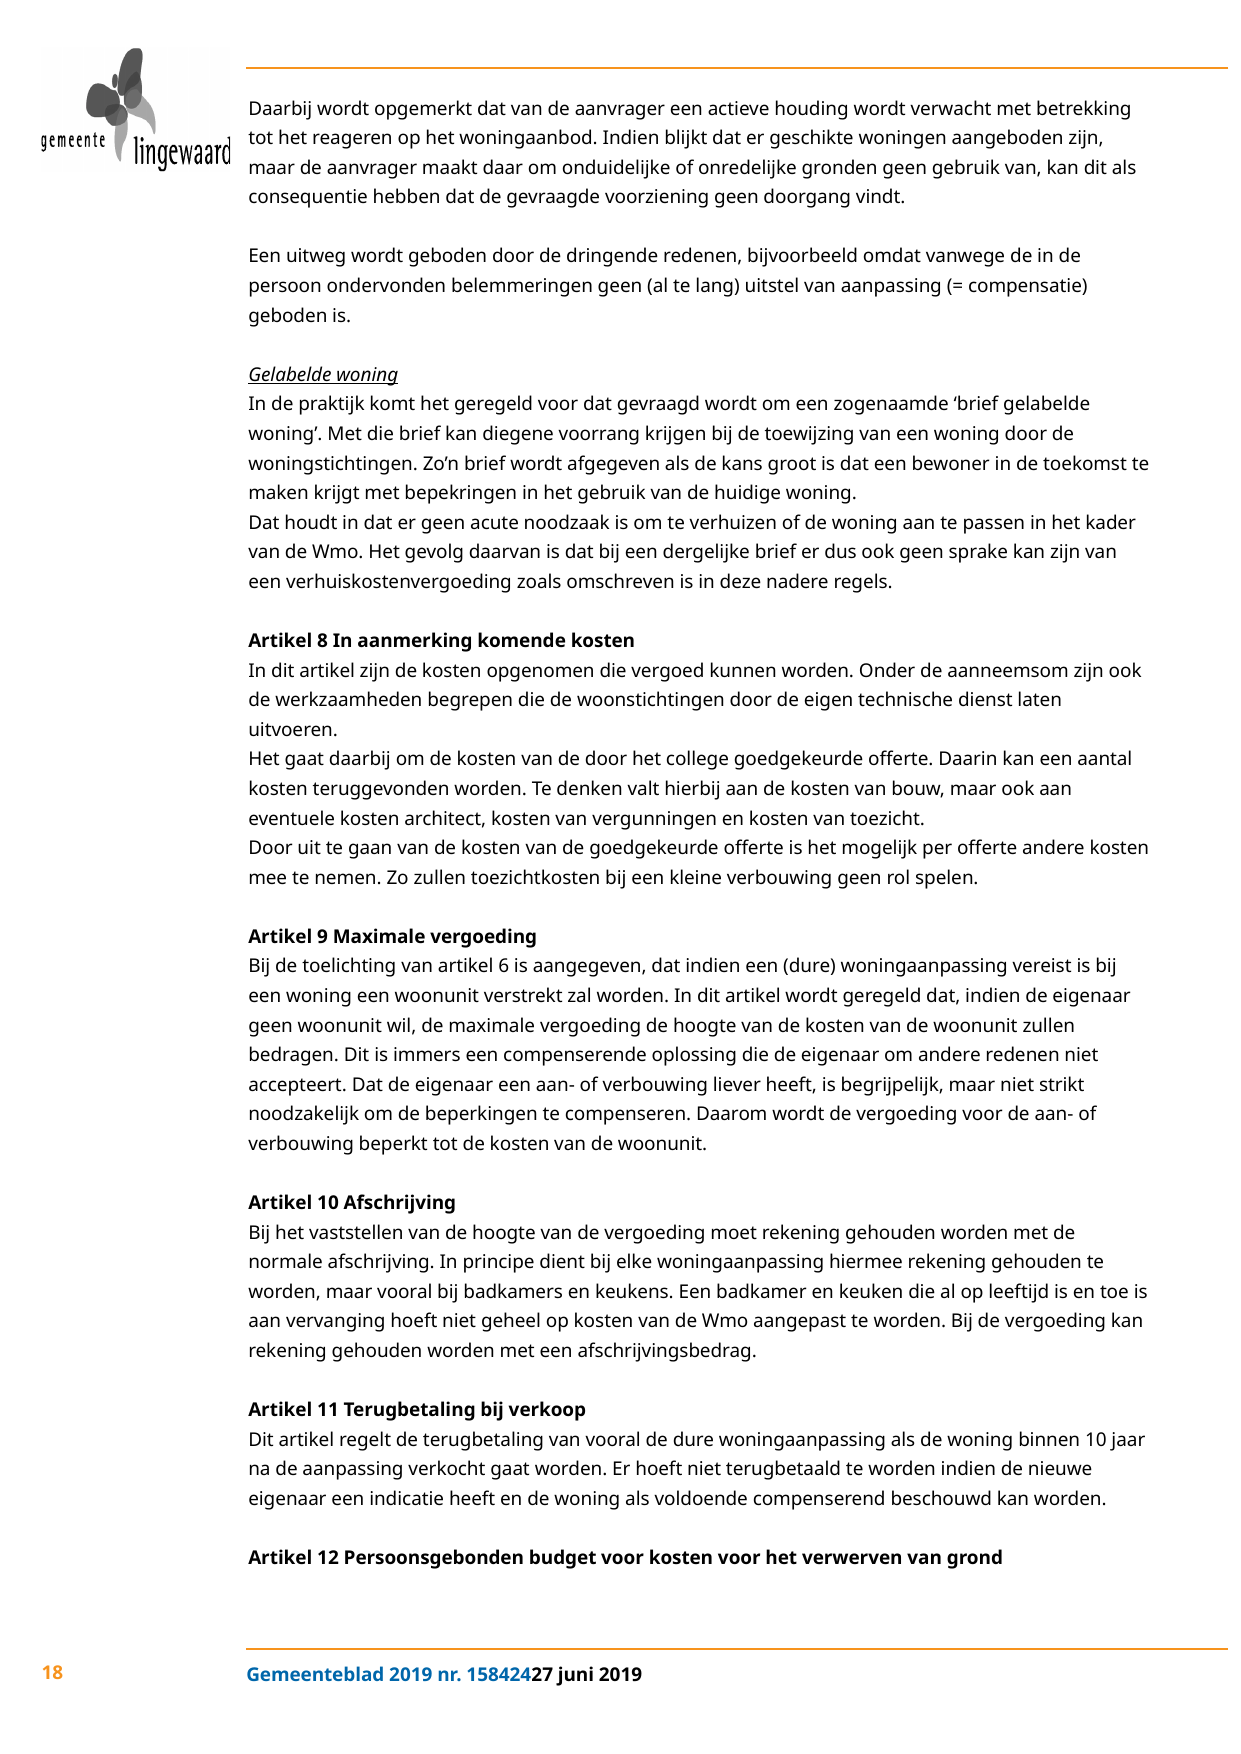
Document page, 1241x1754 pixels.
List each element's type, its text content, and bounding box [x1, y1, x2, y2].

text Artikel 12 Persoonsgebonden budget voor kosten voor het verwerven van grond [248, 1544, 1152, 1570]
text Bij de toelichting van artikel 6 is aangegeven, dat indien een (dure) woningaanpassing vereist is bij een woning een woonunit verstrekt zal worden. In dit artikel wordt geregeld dat, indien de eigenaar geen woonunit wil, de maximale vergoeding de hoogte van de kosten van de woonunit zullen bedragen. Dit is immers een compenserende oplossing die de eigenaar om andere redenen niet accepteert. Dat de eigenaar een aan- of verbouwing liever heeft, is begrijpelijk, maar niet strikt noodzakelijk om de beperkingen te compenseren. Daarom wordt de vergoeding voor de aan- of verbouwing beperkt tot de kosten van de woonunit. [248, 953, 1152, 1156]
text Dit artikel regelt de terugbetaling van vooral de dure woningaanpassing als de woning binnen 10 jaar na de aanpassing verkocht gaat worden. Er hoeft niet terugbetaald te worden indien de nieuwe eigenaar een indicatie heeft en de woning als voldoende compenserend beschouwd kan worden. [248, 1426, 1152, 1511]
text Artikel 9 Maximale vergoeding [248, 923, 1152, 949]
text Gelabelde woning [248, 361, 1152, 387]
text Het gaat daarbij om de kosten van de door het college goedgekeurde offerte. Daarin kan een aantal kosten teruggevonden worden. Te denken valt hierbij aan de kosten van bouw, maar ook aan eventuele kosten architect, kosten van vergunningen en kosten van toezicht. [248, 746, 1152, 831]
text In dit artikel zijn de kosten opgenomen die vergoed kunnen worden. Onder de aanneemsom zijn ook de werkzaamheden begrepen die de woonstichtingen door de eigen technische dienst laten uitvoeren. [248, 657, 1152, 742]
text Een uitweg wordt geboden door de dringende redenen, bijvoorbeeld omdat vanwege de in de persoon ondervonden belemmeringen geen (al te lang) uitstel van aanpassing (= compensatie) geboden is. [248, 243, 1152, 328]
text Artikel 11 Terugbetaling bij verkoop [248, 1396, 1152, 1422]
text Artikel 10 Afschrijving [248, 1189, 1152, 1215]
text Dat houdt in dat er geen acute noodzaak is om te verhuizen of de woning aan te passen in het kader van de Wmo. Het gevolg daarvan is dat bij een dergelijke brief er dus ook geen sprake kan zijn van een verhuiskostenvergoeding zoals omschreven is in deze nadere regels. [248, 509, 1152, 594]
text Door uit te gaan van de kosten van de goedgekeurde offerte is het mogelijk per offerte andere kosten mee te nemen. Zo zullen toezichtkosten bij een kleine verbouwing geen rol spelen. [248, 834, 1152, 890]
picture [41, 47, 231, 172]
text In de praktijk komt het geregeld voor dat gevraagd wordt om een zogenaamde ‘brief gelabelde woning’. Met die brief kan diegene voorrang krijgen bij de toewijzing van een woning door de woningstichtingen. Zo’n brief wordt afgegeven als de kans groot is dat een bewoner in de toekomst te maken krijgt met bepekringen in het gebruik van de huidige woning. [248, 391, 1152, 505]
text Daarbij wordt opgemerkt dat van de aanvrager een actieve houding wordt verwacht met betrekking tot het reageren op het woningaanbod. Indien blijkt dat er geschikte woningen aangeboden zijn, maar de aanvrager maakt daar om onduidelijke of onredelijke gronden geen gebruik van, kan dit als consequentie hebben dat de gevraagde voorziening geen doorgang vindt. [248, 95, 1152, 209]
text Artikel 8 In aanmerking komende kosten [248, 627, 1152, 653]
text Bij het vaststellen van de hoogte van de vergoeding moet rekening gehouden worden met de normale afschrijving. In principe dient bij elke woningaanpassing hiermee rekening gehouden te worden, maar vooral bij badkamers en keukens. Een badkamer en keuken die al op leeftijd is en toe is aan vervanging hoeft niet geheel op kosten van de Wmo aangepast te worden. Bij de vergoeding kan rekening gehouden worden met een afschrijvingsbedrag. [248, 1219, 1152, 1363]
